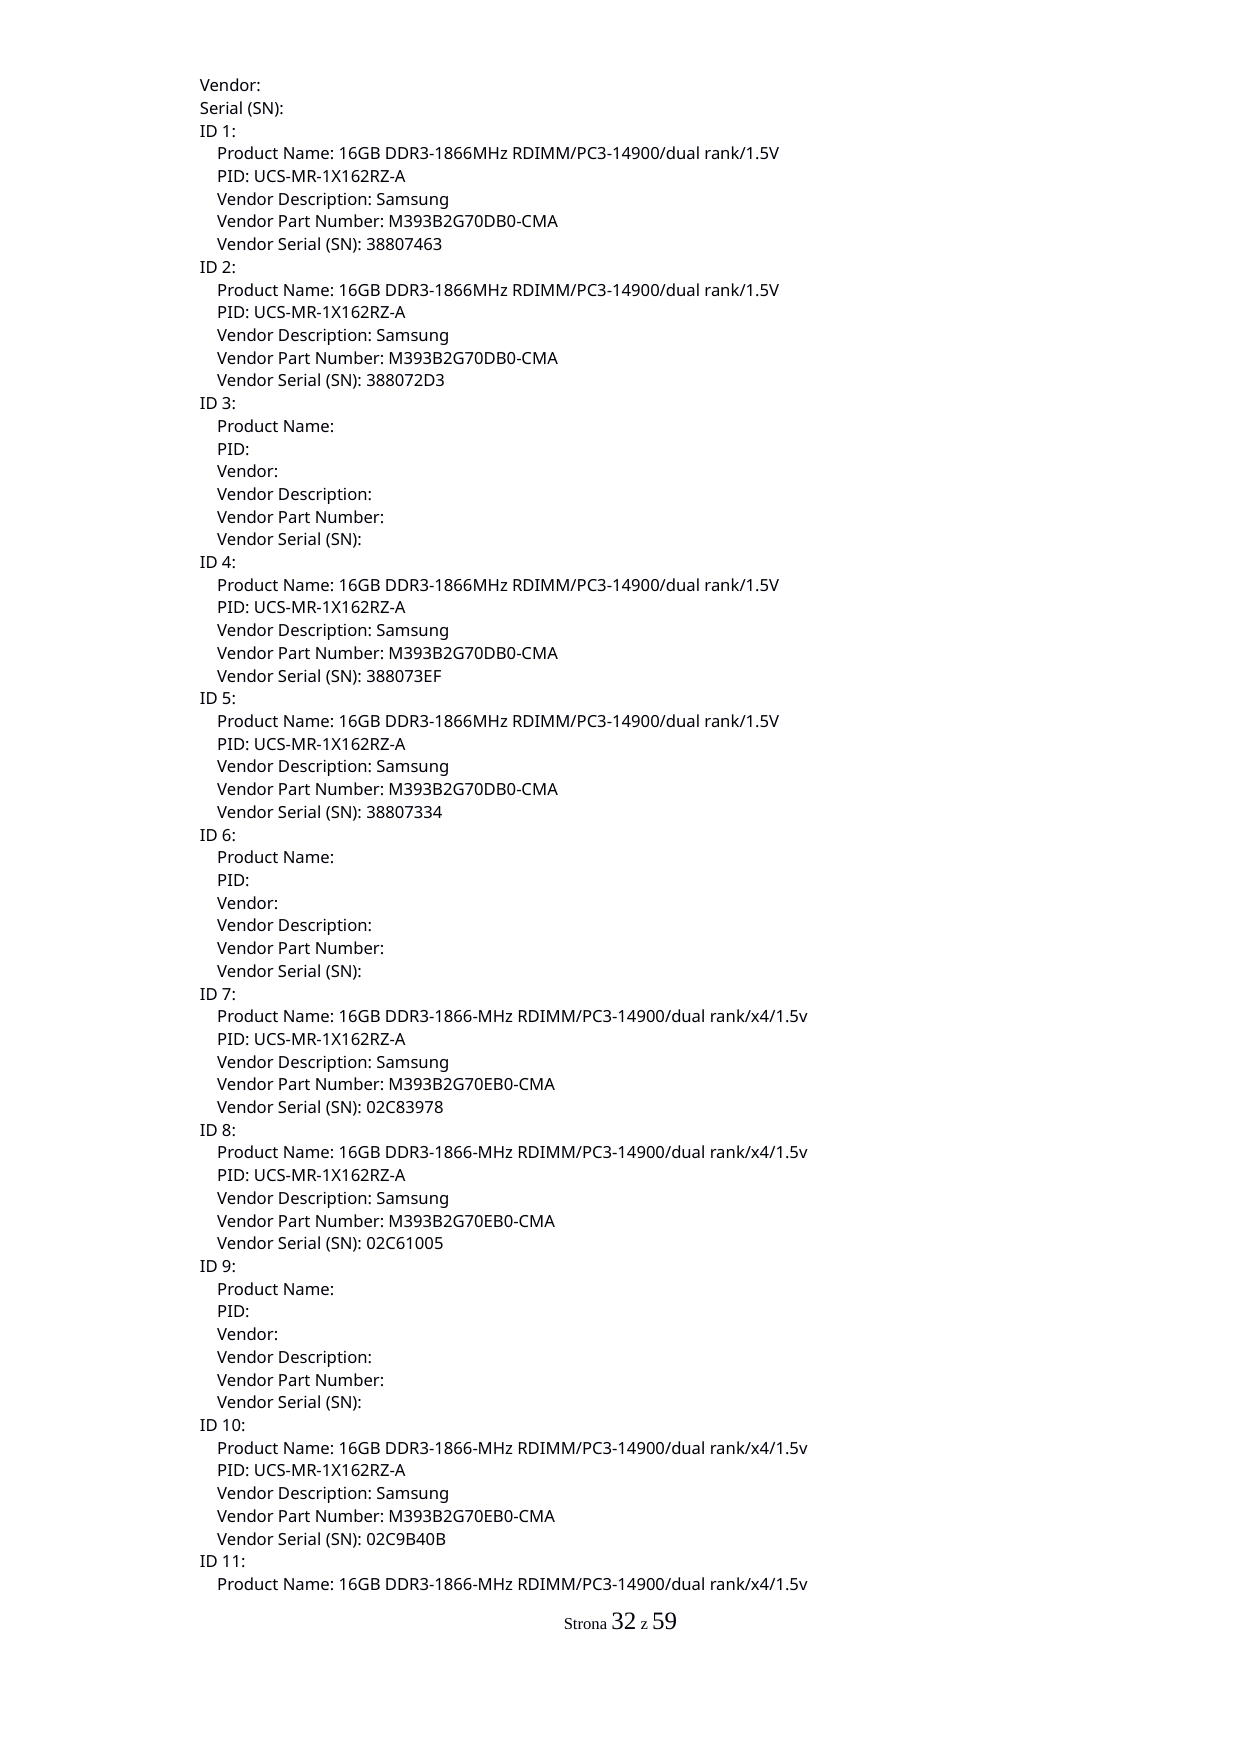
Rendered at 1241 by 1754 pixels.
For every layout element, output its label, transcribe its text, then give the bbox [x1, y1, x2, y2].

text Vendor Part Number: M393B2G70EB0-CMA [148, 1073, 1093, 1096]
text ID 11: [148, 1550, 1093, 1572]
text Product Name: 16GB DDR3-1866-MHz RDIMM/PC3-14900/dual rank/x4/1.5v [148, 1141, 1093, 1164]
text PID: UCS-MR-1X162RZ-A [148, 1459, 1093, 1482]
text Vendor Description: Samsung [148, 1186, 1093, 1209]
text Vendor Description: [148, 1345, 1093, 1368]
text PID: UCS-MR-1X162RZ-A [148, 596, 1093, 619]
text Vendor Description: [148, 914, 1093, 937]
text PID: [148, 1300, 1093, 1323]
text Vendor: [148, 74, 1093, 96]
text Vendor Serial (SN): 02C9B40B [148, 1527, 1093, 1550]
text Vendor Part Number: [148, 1368, 1093, 1391]
text Vendor: [148, 1323, 1093, 1345]
text Product Name: 16GB DDR3-1866-MHz RDIMM/PC3-14900/dual rank/x4/1.5v [148, 1572, 1093, 1595]
text Vendor Description: Samsung [148, 619, 1093, 641]
text Vendor Part Number: M393B2G70EB0-CMA [148, 1504, 1093, 1527]
text PID: UCS-MR-1X162RZ-A [148, 301, 1093, 323]
text Product Name: [148, 846, 1093, 868]
text Product Name: [148, 1277, 1093, 1300]
text ID 3: [148, 392, 1093, 414]
text Product Name: 16GB DDR3-1866MHz RDIMM/PC3-14900/dual rank/1.5V [148, 142, 1093, 164]
text Product Name: 16GB DDR3-1866MHz RDIMM/PC3-14900/dual rank/1.5V [148, 278, 1093, 301]
text PID: UCS-MR-1X162RZ-A [148, 1027, 1093, 1050]
text Vendor Description: Samsung [148, 323, 1093, 346]
text ID 4: [148, 551, 1093, 573]
text Vendor Part Number: M393B2G70DB0-CMA [148, 778, 1093, 800]
text PID: UCS-MR-1X162RZ-A [148, 732, 1093, 755]
text Serial (SN): [148, 96, 1093, 119]
text Vendor: [148, 891, 1093, 914]
text ID 2: [148, 255, 1093, 278]
text Product Name: 16GB DDR3-1866MHz RDIMM/PC3-14900/dual rank/1.5V [148, 709, 1093, 732]
text Vendor Description: Samsung [148, 187, 1093, 210]
text Vendor Serial (SN): 38807463 [148, 233, 1093, 255]
text ID 7: [148, 982, 1093, 1005]
text PID: UCS-MR-1X162RZ-A [148, 164, 1093, 187]
text Vendor Serial (SN): 02C83978 [148, 1096, 1093, 1118]
text Vendor Description: Samsung [148, 755, 1093, 778]
text Vendor Description: Samsung [148, 1482, 1093, 1504]
text Vendor Serial (SN): 38807334 [148, 800, 1093, 823]
text ID 9: [148, 1254, 1093, 1277]
text Vendor Description: [148, 482, 1093, 505]
text Vendor Part Number: [148, 505, 1093, 528]
text PID: [148, 437, 1093, 460]
text Vendor Serial (SN): 02C61005 [148, 1232, 1093, 1254]
text Product Name: [148, 414, 1093, 437]
text Vendor: [148, 460, 1093, 482]
text PID: UCS-MR-1X162RZ-A [148, 1164, 1093, 1186]
text Vendor Part Number: M393B2G70DB0-CMA [148, 346, 1093, 369]
text ID 6: [148, 823, 1093, 846]
text Vendor Serial (SN): 388073EF [148, 664, 1093, 687]
text Product Name: 16GB DDR3-1866MHz RDIMM/PC3-14900/dual rank/1.5V [148, 573, 1093, 596]
text Vendor Part Number: M393B2G70DB0-CMA [148, 210, 1093, 233]
text ID 5: [148, 687, 1093, 709]
text Product Name: 16GB DDR3-1866-MHz RDIMM/PC3-14900/dual rank/x4/1.5v [148, 1005, 1093, 1027]
text Vendor Part Number: M393B2G70DB0-CMA [148, 641, 1093, 664]
text PID: [148, 868, 1093, 891]
text Vendor Serial (SN): 388072D3 [148, 369, 1093, 392]
text Vendor Serial (SN): [148, 528, 1093, 551]
text Vendor Part Number: [148, 937, 1093, 959]
text Vendor Serial (SN): [148, 1391, 1093, 1413]
text Product Name: 16GB DDR3-1866-MHz RDIMM/PC3-14900/dual rank/x4/1.5v [148, 1436, 1093, 1459]
text ID 8: [148, 1118, 1093, 1141]
text Vendor Part Number: M393B2G70EB0-CMA [148, 1209, 1093, 1232]
text Vendor Description: Samsung [148, 1050, 1093, 1073]
text ID 1: [148, 119, 1093, 142]
text ID 10: [148, 1413, 1093, 1436]
text Vendor Serial (SN): [148, 959, 1093, 982]
